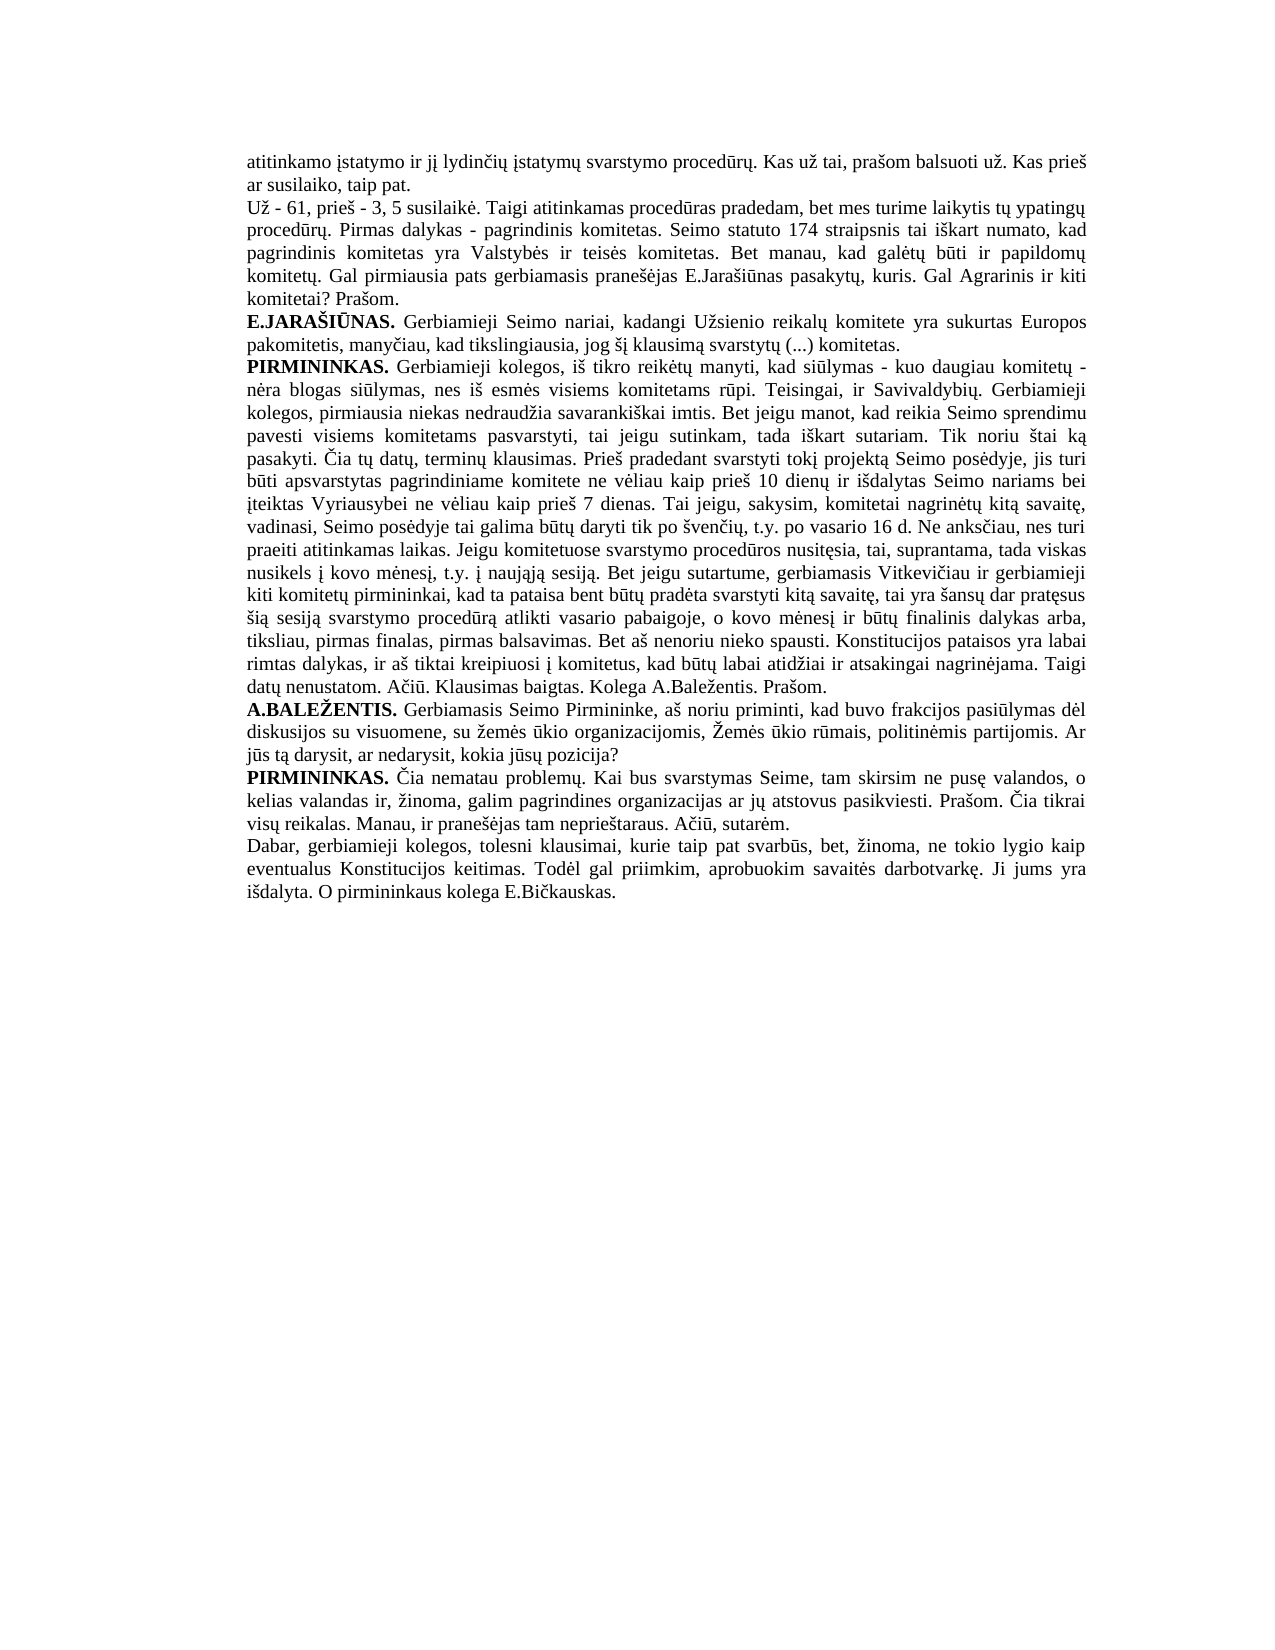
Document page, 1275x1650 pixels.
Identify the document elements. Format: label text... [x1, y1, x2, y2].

text A.BALEŽENTIS. Gerbiamasis Seimo Pirmininke, aš noriu priminti, kad buvo frakcijos pasiūlymas dėl diskusijos su visuomene, su žemės ūkio organizacijomis, Žemės ūkio rūmais, politinėmis partijomis. Ar jūs tą darysit, ar nedarysit, kokia jūsų pozicija? [247, 697, 1087, 766]
text PIRMININKAS. Gerbiamieji kolegos, iš tikro reikėtų manyti, kad siūlymas - kuo daugiau komitetų - nėra blogas siūlymas, nes iš esmės visiems komitetams rūpi. Teisingai, ir Savivaldybių. Gerbiamieji kolegos, pirmiausia niekas nedraudžia savarankiškai imtis. Bet jeigu manot, kad reikia Seimo sprendimu pavesti visiems komitetams pasvarstyti, tai jeigu sutinkam, tada iškart sutariam. Tik noriu štai ką pasakyti. Čia tų datų, terminų klausimas. Prieš pradedant svarstyti tokį projektą Seimo posėdyje, jis turi būti apsvarstytas pagrindiniame komitete ne vėliau kaip prieš 10 dienų ir išdalytas Seimo nariams bei įteiktas Vyriausybei ne vėliau kaip prieš 7 dienas. Tai jeigu, sakysim, komitetai nagrinėtų kitą savaitę, vadinasi, Seimo posėdyje tai galima būtų daryti tik po švenčių, t.y. po vasario 16 d. Ne anksčiau, nes turi praeiti atitinkamas laikas. Jeigu komitetuose svarstymo procedūros nusitęsia, tai, suprantama, tada viskas nusikels į kovo mėnesį, t.y. į naująją sesiją. Bet jeigu sutartume, gerbiamasis Vitkevičiau ir gerbiamieji kiti komitetų pirmininkai, kad ta pataisa bent būtų pradėta svarstyti kitą savaitę, tai yra šansų dar pratęsus šią sesiją svarstymo procedūrą atlikti vasario pabaigoje, o kovo mėnesį ir būtų finalinis dalykas arba, tiksliau, pirmas finalas, pirmas balsavimas. Bet aš nenoriu nieko spausti. Konstitucijos pataisos yra labai rimtas dalykas, ir aš tiktai kreipiuosi į komitetus, kad būtų labai atidžiai ir atsakingai nagrinėjama. Taigi datų nenustatom. Ačiū. Klausimas baigtas. Kolega A.Baležentis. Prašom. [247, 355, 1087, 697]
text Dabar, gerbiamieji kolegos, tolesni klausimai, kurie taip pat svarbūs, bet, žinoma, ne tokio lygio kaip eventualus Konstitucijos keitimas. Todėl gal priimkim, aprobuokim savaitės darbotvarkę. Ji jums yra išdalyta. O pirmininkaus kolega E.Bičkauskas. [247, 834, 1087, 903]
text Už - 61, prieš - 3, 5 susilaikė. Taigi atitinkamas procedūras pradedam, bet mes turime laikytis tų ypatingų procedūrų. Pirmas dalykas - pagrindinis komitetas. Seimo statuto 174 straipsnis tai iškart numato, kad pagrindinis komitetas yra Valstybės ir teisės komitetas. Bet manau, kad galėtų būti ir papildomų komitetų. Gal pirmiausia pats gerbiamasis pranešėjas E.Jarašiūnas pasakytų, kuris. Gal Agrarinis ir kiti komitetai? Prašom. [247, 196, 1087, 310]
text atitinkamo įstatymo ir jį lydinčių įstatymų svarstymo procedūrų. Kas už tai, prašom balsuoti už. Kas prieš ar susilaiko, taip pat. [247, 150, 1087, 196]
text E.JARAŠIŪNAS. Gerbiamieji Seimo nariai, kadangi Užsienio reikalų komitete yra sukurtas Europos pakomitetis, manyčiau, kad tikslingiausia, jog šį klausimą svarstytų (...) komitetas. [247, 310, 1087, 355]
text PIRMININKAS. Čia nematau problemų. Kai bus svarstymas Seime, tam skirsim ne pusę valandos, o kelias valandas ir, žinoma, galim pagrindines organizacijas ar jų atstovus pasikviesti. Prašom. Čia tikrai visų reikalas. Manau, ir pranešėjas tam neprieštaraus. Ačiū, sutarėm. [247, 766, 1087, 834]
